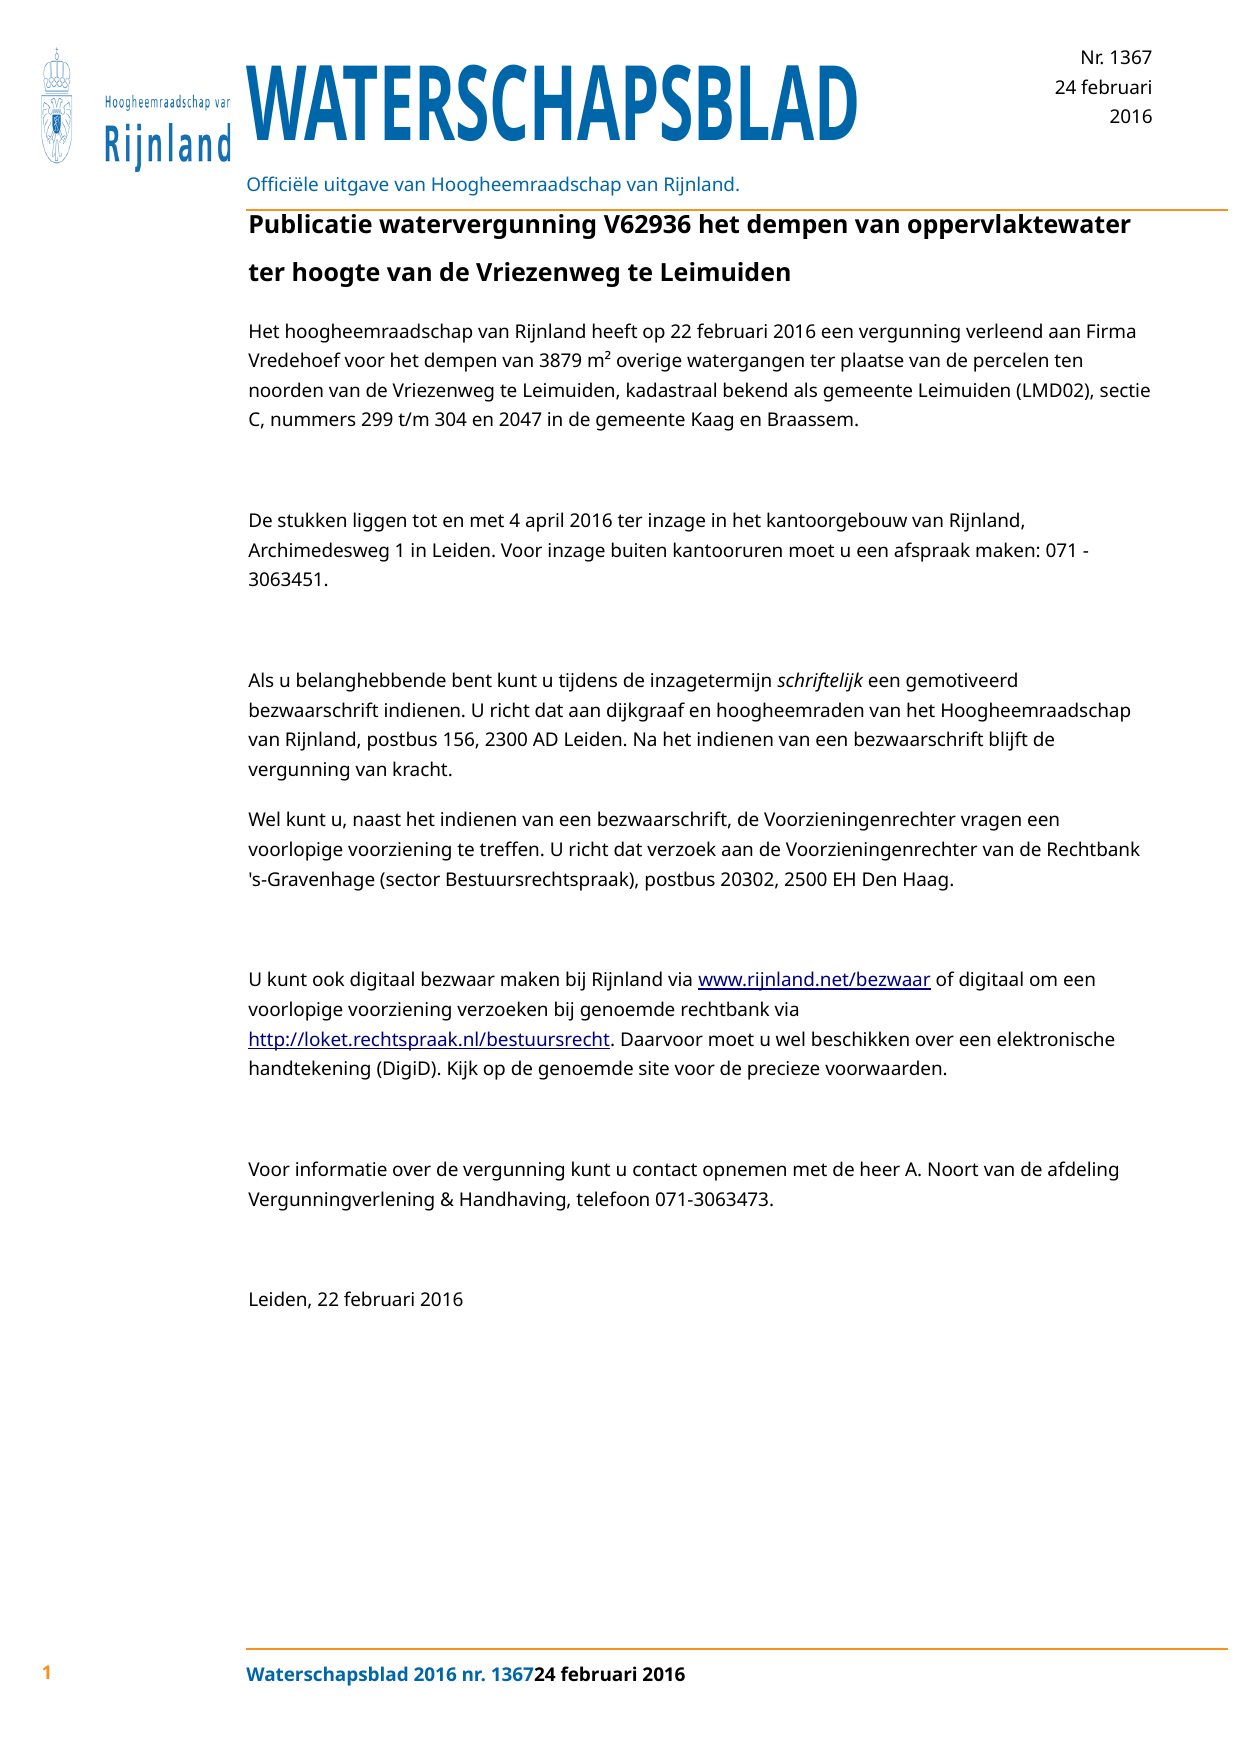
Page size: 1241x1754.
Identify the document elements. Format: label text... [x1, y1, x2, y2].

text De stukken liggen tot en met 4 april 2016 ter inzage in het kantoorgebouw van Rijnland, Archimedesweg 1 in Leiden. Voor inzage buiten kantooruren moet u een afspraak maken: 071 - 3063451. [248, 507, 1152, 592]
text U kunt ook digitaal bezwaar maken bij Rijnland via www.rijnland.net/bezwaar of digitaal om een voorlopige voorziening verzoeken bij genoemde rechtbank via http://loket.rechtspraak.nl/bestuursrecht. Daarvoor moet u wel beschikken over een elektronische handtekening (DigiD). Kijk op de genoemde site voor de precieze voorwaarden. [248, 967, 1152, 1081]
text Als u belanghebbende bent kunt u tijdens de inzagetermijn schriftelijk een gemotiveerd bezwaarschrift indienen. U richt dat aan dijkgraaf en hoogheemraden van het Hoogheemraadschap van Rijnland, postbus 156, 2300 AD Leiden. Na het indienen van een bezwaarschrift blijft de vergunning van kracht. [248, 667, 1152, 782]
picture [41, 47, 231, 172]
text Leiden, 22 februari 2016 [248, 1287, 1152, 1312]
text Wel kunt u, naast het indienen van een bezwaarschrift, de Voorzieningenrechter vragen een voorlopige voorziening te treffen. U richt dat verzoek aan de Voorzieningenrechter van de Rechtbank 's-Gravenhage (sector Bestuursrechtspraak), postbus 20302, 2500 EH Den Haag. [248, 807, 1152, 892]
text Voor informatie over de vergunning kunt u contact opnemen met de heer A. Noort van de afdeling Vergunningverlening & Handhaving, telefoon 071-3063473. [248, 1156, 1152, 1212]
text Het hoogheemraadschap van Rijnland heeft op 22 februari 2016 een vergunning verleend aan Firma Vredehoef voor het dempen van 3879 m² overige watergangen ter plaatse van de percelen ten noorden van de Vriezenweg te Leimuiden, kadastraal bekend als gemeente Leimuiden (LMD02), sectie C, nummers 299 t/m 304 en 2047 in de gemeente Kaag en Braassem. [248, 318, 1152, 432]
text Publicatie watervergunning V62936 het dempen van oppervlaktewater ter hoogte van de Vriezenweg te Leimuiden [248, 211, 1152, 288]
